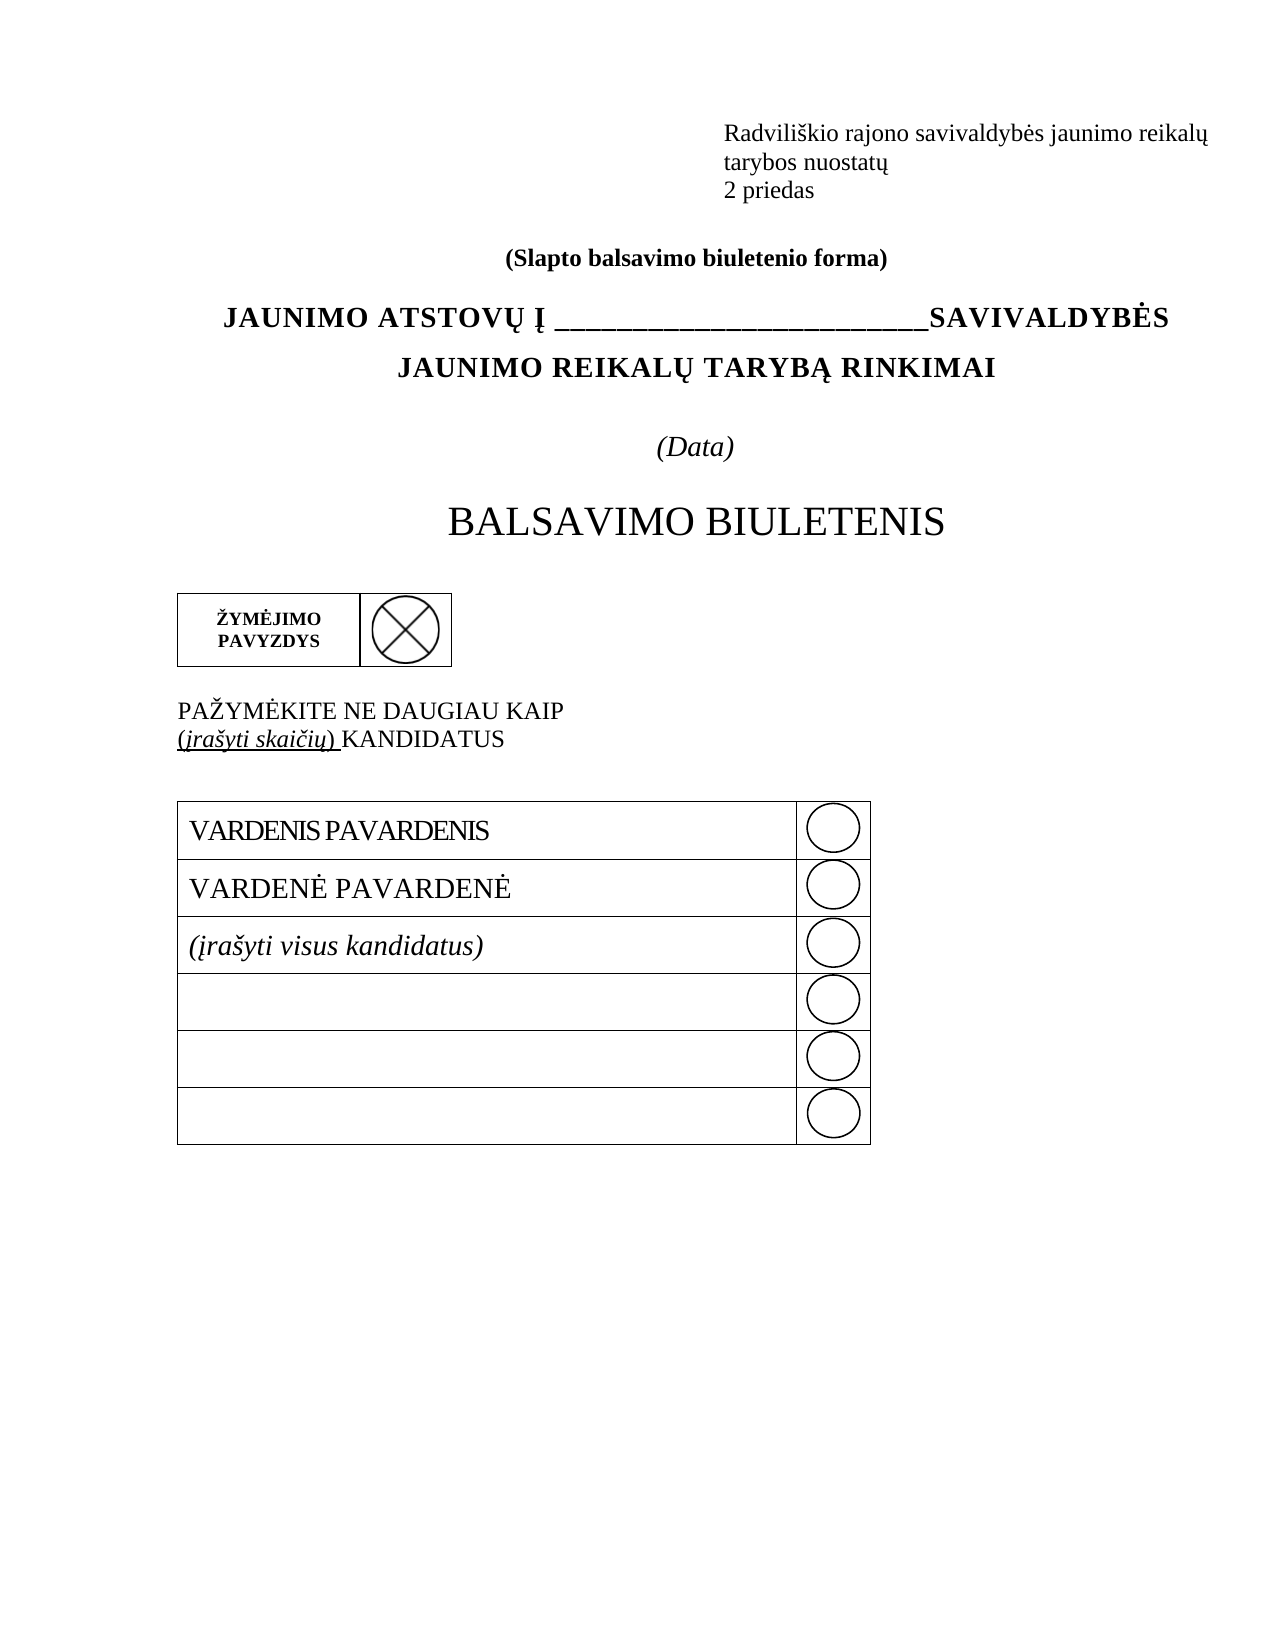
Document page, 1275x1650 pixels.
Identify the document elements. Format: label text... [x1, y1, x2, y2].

table_cell [178, 1088, 796, 1144]
table_header VARDENIS PAVARDENIS [178, 802, 796, 858]
table_cell [797, 860, 870, 916]
text BALSAVIMO BIULETENIS [177, 497, 1216, 544]
table_cell [178, 1031, 796, 1087]
text Radviliškio rajono savivaldybės jaunimo reikalų [723, 118, 1216, 147]
text 2 priedas [177, 176, 1216, 204]
table_cell (įrašyti visus kandidatus) [178, 917, 796, 973]
text PAŽYMĖKITE NE DAUGIAU KAIP [177, 696, 1216, 724]
table_cell [797, 1088, 870, 1144]
table_cell [797, 1031, 870, 1087]
table_cell VARDENĖ PAVARDENĖ [178, 860, 796, 916]
table_cell [797, 974, 870, 1030]
text tarybos nuostatų [723, 147, 1216, 176]
table_cell [797, 917, 870, 973]
table_cell [178, 974, 796, 1030]
table_header ŽYMĖJIMO PAVYZDYS [178, 594, 359, 666]
text (Data) [177, 429, 1216, 463]
text JAUNIMO ATSTOVŲ Į ________________________SAVIVALDYBĖS JAUNIMO REIKALŲ TARYBĄ RINKIMAI [177, 300, 1216, 384]
table_header [361, 594, 451, 666]
text (įrašyti skaičių) KANDIDATUS [177, 724, 1216, 753]
table_header [797, 802, 870, 858]
text (Slapto balsavimo biuletenio forma) [177, 243, 1216, 271]
